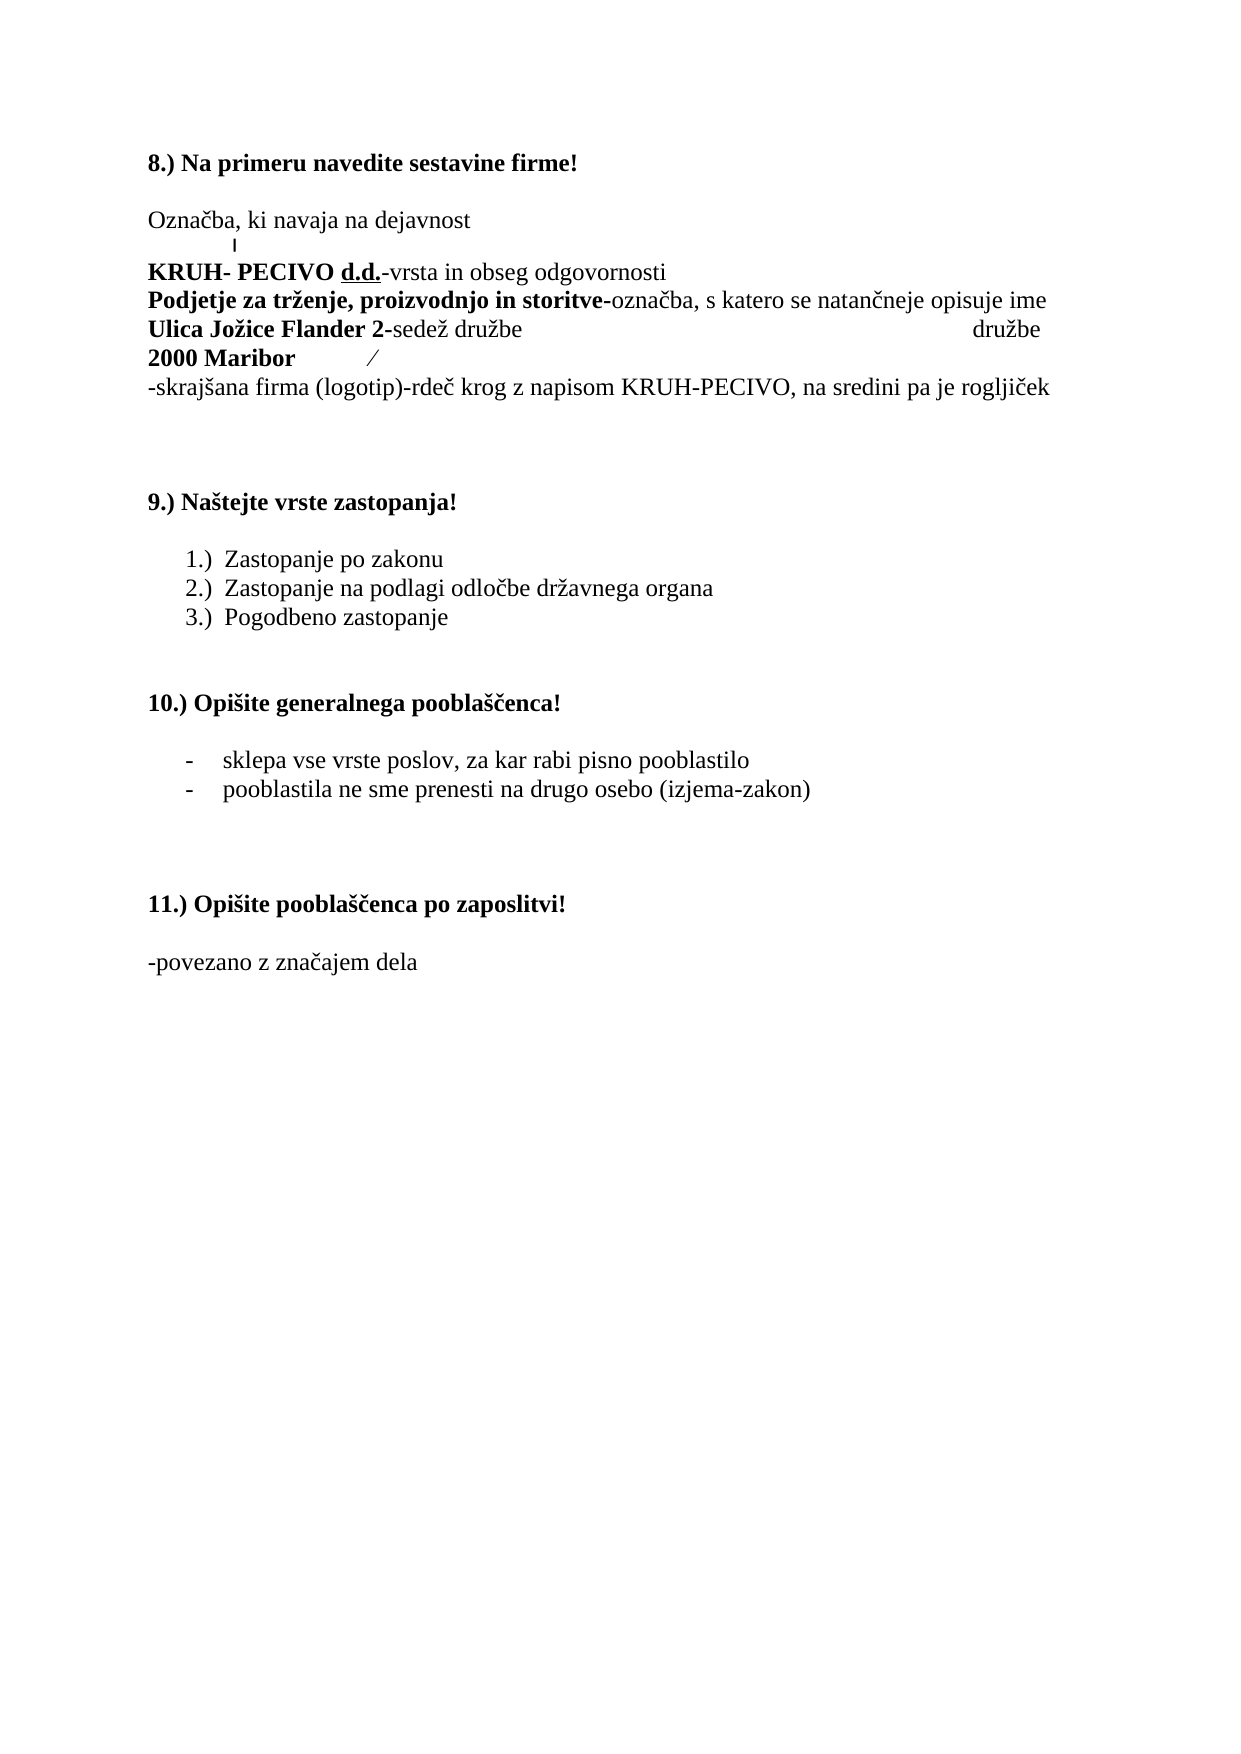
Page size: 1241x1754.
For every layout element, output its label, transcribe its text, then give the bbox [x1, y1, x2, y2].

text Ulica Jožice Flander 2-sedež družbe družbe [148, 314, 1093, 343]
text -skrajšana firma (logotip)-rdeč krog z napisom KRUH-PECIVO, na sredini pa je rogljiček [148, 372, 1093, 400]
list sklepa vse vrste poslov, za kar rabi pisno pooblastilo [185, 745, 1093, 774]
list Zastopanje na podlagi odločbe državnega organa [185, 573, 1093, 602]
list Zastopanje po zakonu [185, 544, 1093, 573]
text 8.) Na primeru navedite sestavine firme! [148, 148, 1093, 176]
text 11.) Opišite pooblaščenca po zaposlitvi! [148, 889, 1093, 918]
text -povezano z značajem dela [148, 947, 1093, 975]
text 10.) Opišite generalnega pooblaščenca! [148, 688, 1093, 717]
list pooblastila ne sme prenesti na drugo osebo (izjema-zakon) [185, 774, 1093, 803]
list Pogodbeno zastopanje [185, 602, 1093, 630]
text 2000 Maribor  [148, 343, 1093, 372]
text Označba, ki navaja na dejavnost [148, 205, 1093, 234]
text 9.) Naštejte vrste zastopanja! [148, 487, 1093, 515]
text KRUH- PECIVO d.d.-vrsta in obseg odgovornosti [148, 257, 1093, 285]
text Podjetje za trženje, proizvodnjo in storitve-označba, s katero se natančneje opisuje ime [148, 285, 1093, 314]
text  [148, 234, 1093, 257]
